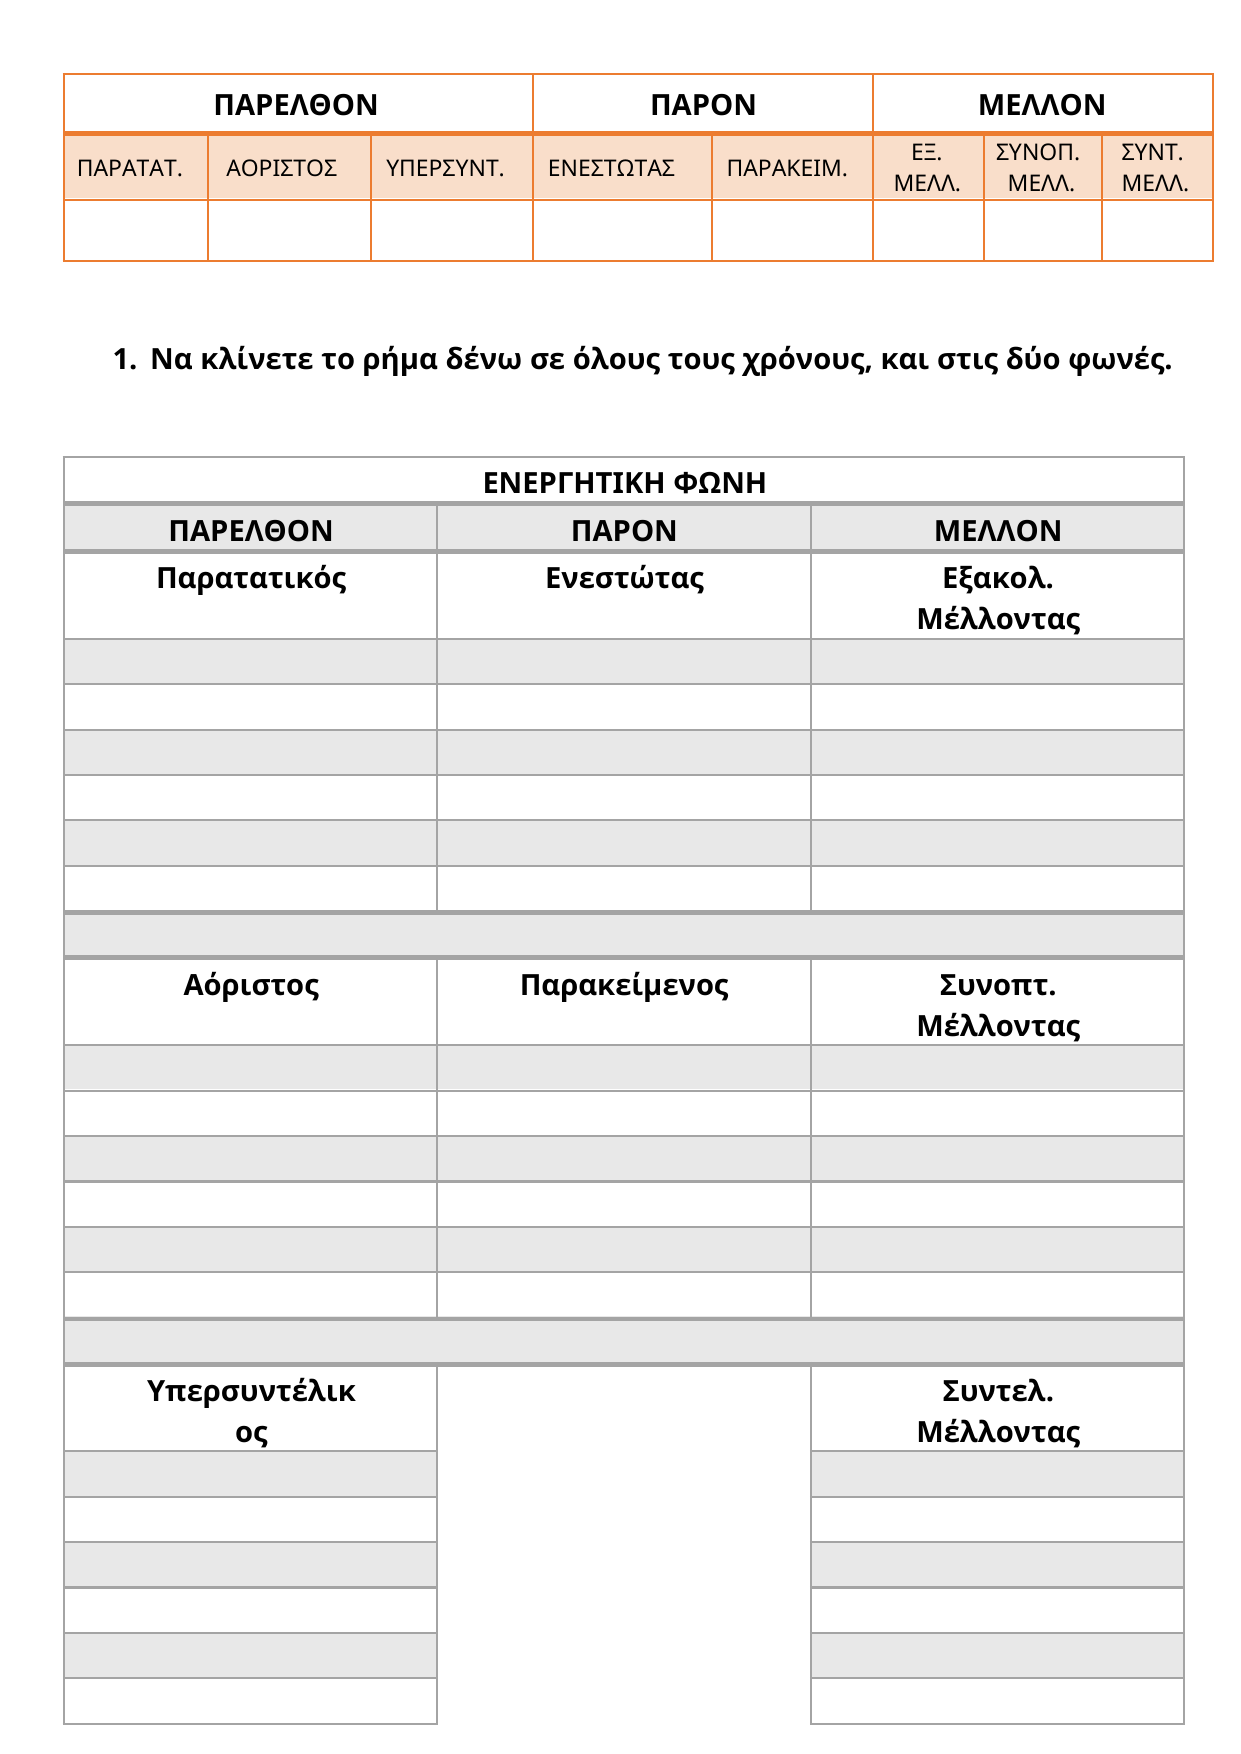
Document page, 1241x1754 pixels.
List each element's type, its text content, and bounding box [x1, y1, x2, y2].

table_cell [209, 201, 370, 260]
table_cell [438, 1367, 810, 1722]
table_cell [812, 867, 1183, 910]
table_cell ΠΑΡΑΤΑΤ. [65, 136, 207, 198]
table_cell [65, 867, 436, 910]
table_cell [65, 1452, 436, 1496]
table_cell ΑΟΡΙΣΤΟΣ [209, 136, 370, 198]
table_cell [438, 640, 810, 683]
table_cell [65, 1679, 436, 1722]
table_cell [65, 201, 207, 260]
table_cell [812, 1634, 1183, 1677]
table_cell Παρακείμενος [438, 960, 810, 1044]
table_cell [812, 1137, 1183, 1180]
table_cell [438, 1273, 810, 1316]
table_cell [65, 1589, 436, 1632]
table_cell [438, 1137, 810, 1180]
table_cell [812, 1543, 1183, 1586]
table_header ΠΑΡΟΝ [534, 75, 872, 131]
table_cell Συντελ. Μέλλοντας [812, 1367, 1183, 1450]
table_cell [534, 201, 711, 260]
table_cell [372, 201, 532, 260]
table_cell ΕΞ. ΜΕΛΛ. [874, 136, 983, 198]
table_cell [874, 201, 983, 260]
table_cell [65, 1634, 436, 1677]
table_cell ΣΥΝΟΠ. ΜΕΛΛ. [985, 136, 1101, 198]
table_cell [65, 640, 436, 683]
table_cell [65, 731, 436, 774]
table_cell [438, 685, 810, 728]
table_cell ΜΕΛΛΟΝ [812, 506, 1183, 549]
table_cell [438, 867, 810, 910]
table_cell [812, 685, 1183, 728]
table_cell Συνοπτ. Μέλλοντας [812, 960, 1183, 1044]
table_header ΜΕΛΛΟΝ [874, 75, 1212, 131]
table_cell Αόριστος [65, 960, 436, 1044]
table_cell [65, 1046, 436, 1089]
table_cell [1103, 201, 1212, 260]
table_cell [438, 1046, 810, 1089]
table_cell [65, 915, 1183, 955]
table_cell [812, 1273, 1183, 1316]
table_cell [812, 1228, 1183, 1271]
list Να κλίνετε το ρήμα δένω σε όλους τους χρόνους, και στις δύο φωνές. [112, 338, 1226, 378]
table_cell [812, 640, 1183, 683]
table_cell [65, 776, 436, 819]
table_cell [812, 1452, 1183, 1496]
table_cell [812, 731, 1183, 774]
table_cell [438, 1183, 810, 1226]
table_cell [65, 1183, 436, 1226]
table_cell [438, 1092, 810, 1135]
table_cell [438, 821, 810, 865]
table_cell [65, 1321, 1183, 1362]
table_cell [438, 776, 810, 819]
table_cell ΠΑΡΕΛΘΟΝ [65, 506, 436, 549]
table_cell ΕΝΕΣΤΩΤΑΣ [534, 136, 711, 198]
table_cell [65, 1137, 436, 1180]
table_cell [65, 1273, 436, 1316]
table_cell [65, 821, 436, 865]
table_cell [985, 201, 1101, 260]
table_cell [812, 1679, 1183, 1722]
table_cell [438, 1228, 810, 1271]
table_cell [65, 1228, 436, 1271]
table_cell Παρατατικός [65, 554, 436, 638]
table_header ΕΝΕΡΓΗΤΙΚΗ ΦΩΝΗ [65, 458, 1183, 501]
table_cell [438, 731, 810, 774]
table_cell [812, 1589, 1183, 1632]
table_cell [65, 1498, 436, 1541]
table_cell [812, 821, 1183, 865]
table_cell Εξακολ. Μέλλοντας [812, 554, 1183, 638]
table_cell [812, 1498, 1183, 1541]
table_cell ΥΠΕΡΣΥΝΤ. [372, 136, 532, 198]
table_cell [812, 776, 1183, 819]
table_cell ΠΑΡΑΚΕΙΜ. [713, 136, 872, 198]
table_cell [65, 1092, 436, 1135]
table_cell Ενεστώτας [438, 554, 810, 638]
table_cell [65, 685, 436, 728]
table_header ΠΑΡΕΛΘΟΝ [65, 75, 532, 131]
table_cell [713, 201, 872, 260]
table_cell [812, 1183, 1183, 1226]
table_cell ΠΑΡΟΝ [438, 506, 810, 549]
table_cell [65, 1543, 436, 1586]
table_cell [812, 1046, 1183, 1089]
table_cell ΣΥΝΤ. ΜΕΛΛ. [1103, 136, 1212, 198]
table_cell Υπερσυντέλικος [65, 1367, 436, 1450]
table_cell [812, 1092, 1183, 1135]
